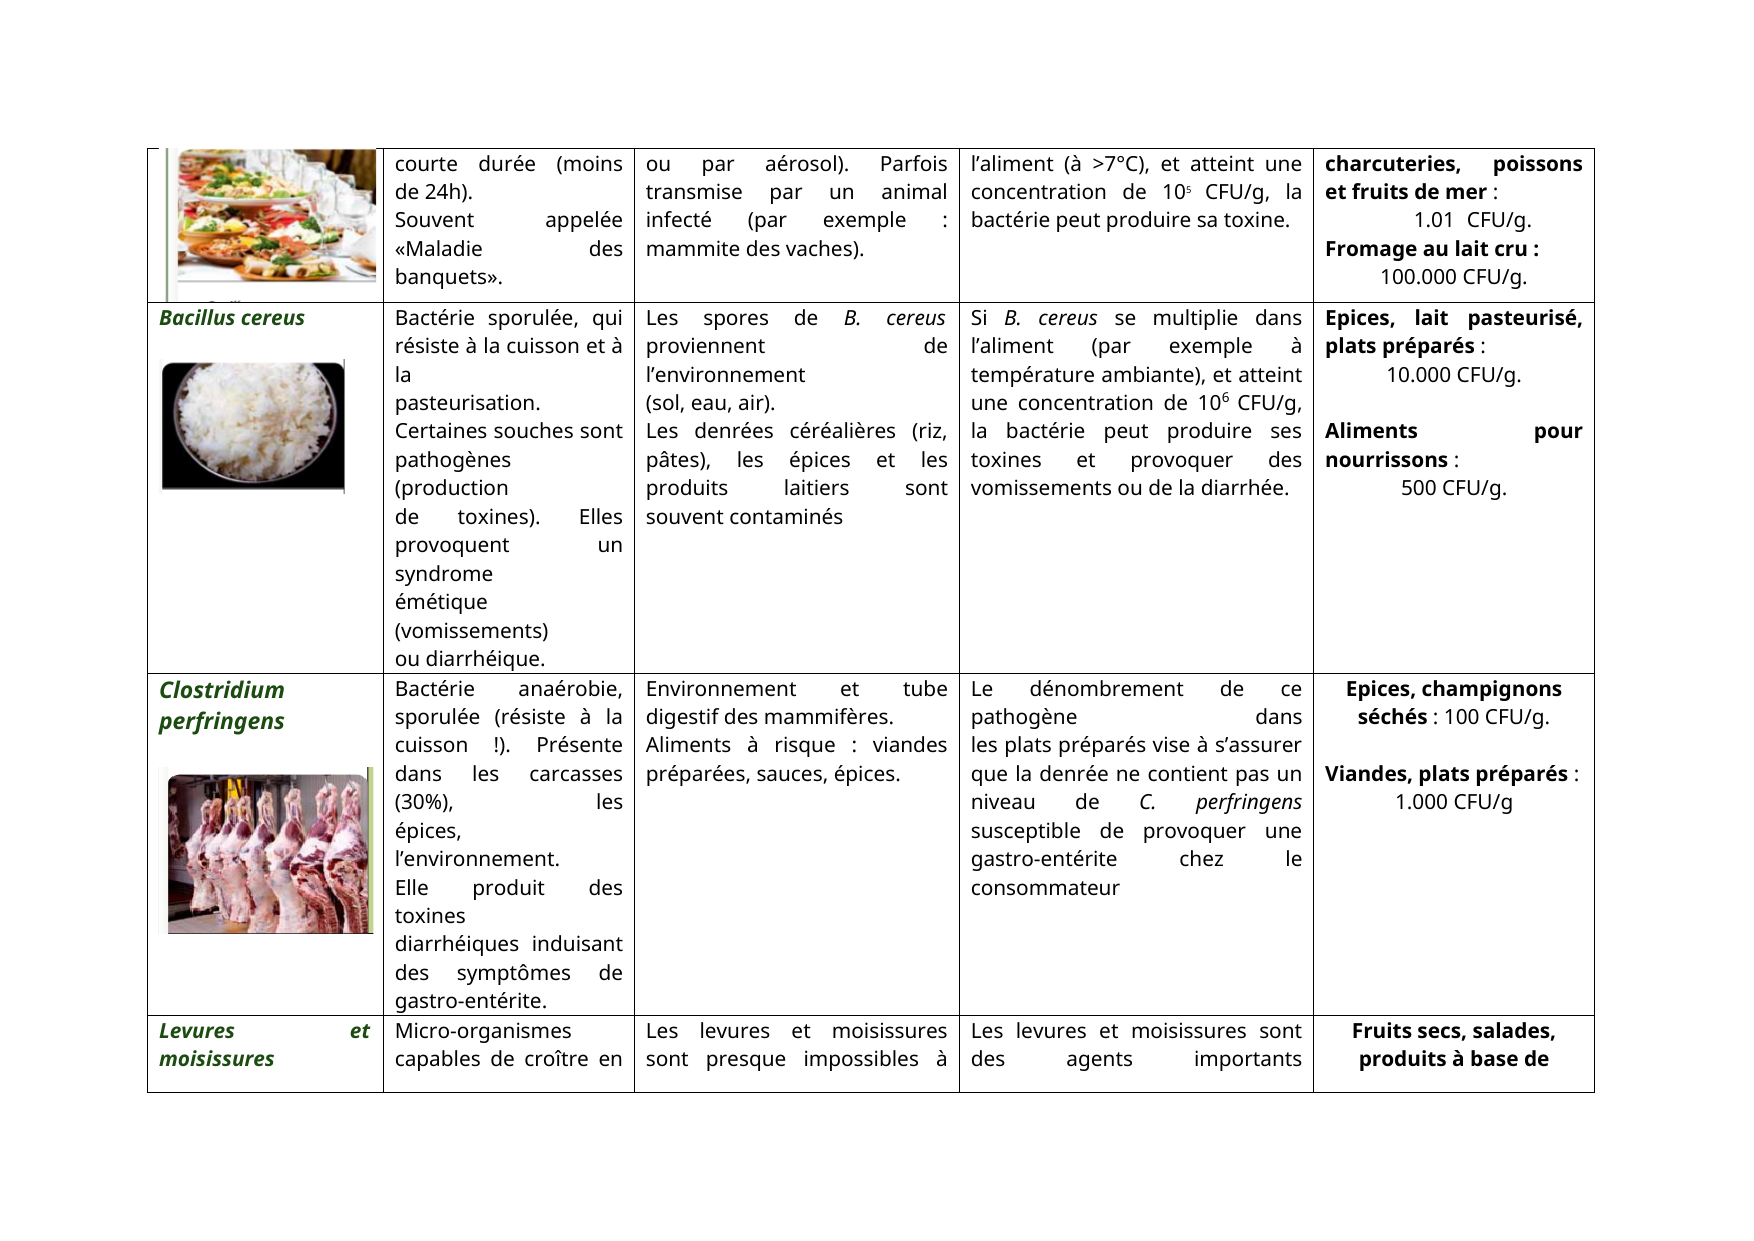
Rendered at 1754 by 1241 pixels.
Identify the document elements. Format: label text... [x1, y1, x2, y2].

table_cell Bacillus cereus [148, 303, 383, 673]
table_cell charcuteries, poissons et fruits de mer : CFU/g. Fromage au lait cru : 100.000 CFU/g. [1314, 149, 1594, 302]
table_cell Les levures et moisissures sont presque impossibles à [635, 1016, 959, 1092]
table_cell Si B. cereus se multiplie dans l’aliment (par exemple à température ambiante), et atteint une concentration de 106 CFU/g, la bactérie peut produire ses toxines et provoquer des vomissements ou de la diarrhée. [960, 303, 1313, 673]
table_cell Epices, champignons séchés : 100 CFU/g. Viandes, plats préparés : 1.000 CFU/g [1314, 674, 1594, 1015]
table_cell Environnement et tube digestif des mammifères. Aliments à risque : viandes préparées, sauces, épices. [635, 674, 959, 1015]
table_cell Levures et moisissures [148, 1016, 383, 1092]
table_cell ou par aérosol). Parfois transmise par un animal infecté (par exemple : mammite des vaches). [635, 149, 959, 302]
table_cell Clostridium perfringens [148, 674, 383, 1015]
table_cell Le dénombrement de ce pathogène dans les plats préparés vise à s’assurer que la denrée ne contient pas un niveau de C. perfringens susceptible de provoquer une gastro-entérite chez le consommateur [960, 674, 1313, 1015]
table_cell [148, 149, 158, 302]
table_cell Les levures et moisissures sont des agents importants [960, 1016, 1313, 1092]
table_cell Bactérie anaérobie, sporulée (résiste à la cuisson !). Présente dans les carcasses (30%), les épices, l’environnement. Elle produit des toxines diarrhéiques induisant des symptômes de gastro-entérite. [384, 674, 634, 1015]
table_cell Bactérie sporulée, qui résiste à la cuisson et à la pasteurisation. Certaines souches sont pathogènes (production de toxines). Elles provoquent un syndrome émétique (vomissements) ou diarrhéique. [384, 303, 634, 673]
table_cell courte durée (moins de 24h). Souvent appelée «Maladie des banquets». [384, 149, 634, 302]
table_cell Micro-organismes capables de croître en [384, 1016, 634, 1092]
table_cell Les spores de B. cereus proviennent de l’environnement (sol, eau, air). Les denrées céréalières (riz, pâtes), les épices et les produits laitiers sont souvent contaminés [635, 303, 959, 673]
table_cell Fruits secs, salades, produits à base de [1314, 1016, 1594, 1092]
table_cell l’aliment (à >7°C), et atteint une concentration de 105 CFU/g, la bactérie peut produire sa toxine. [960, 149, 1313, 302]
table_cell Epices, lait pasteurisé, plats préparés : 10.000 CFU/g. Aliments pour nourrissons : 500 CFU/g. [1314, 303, 1594, 673]
